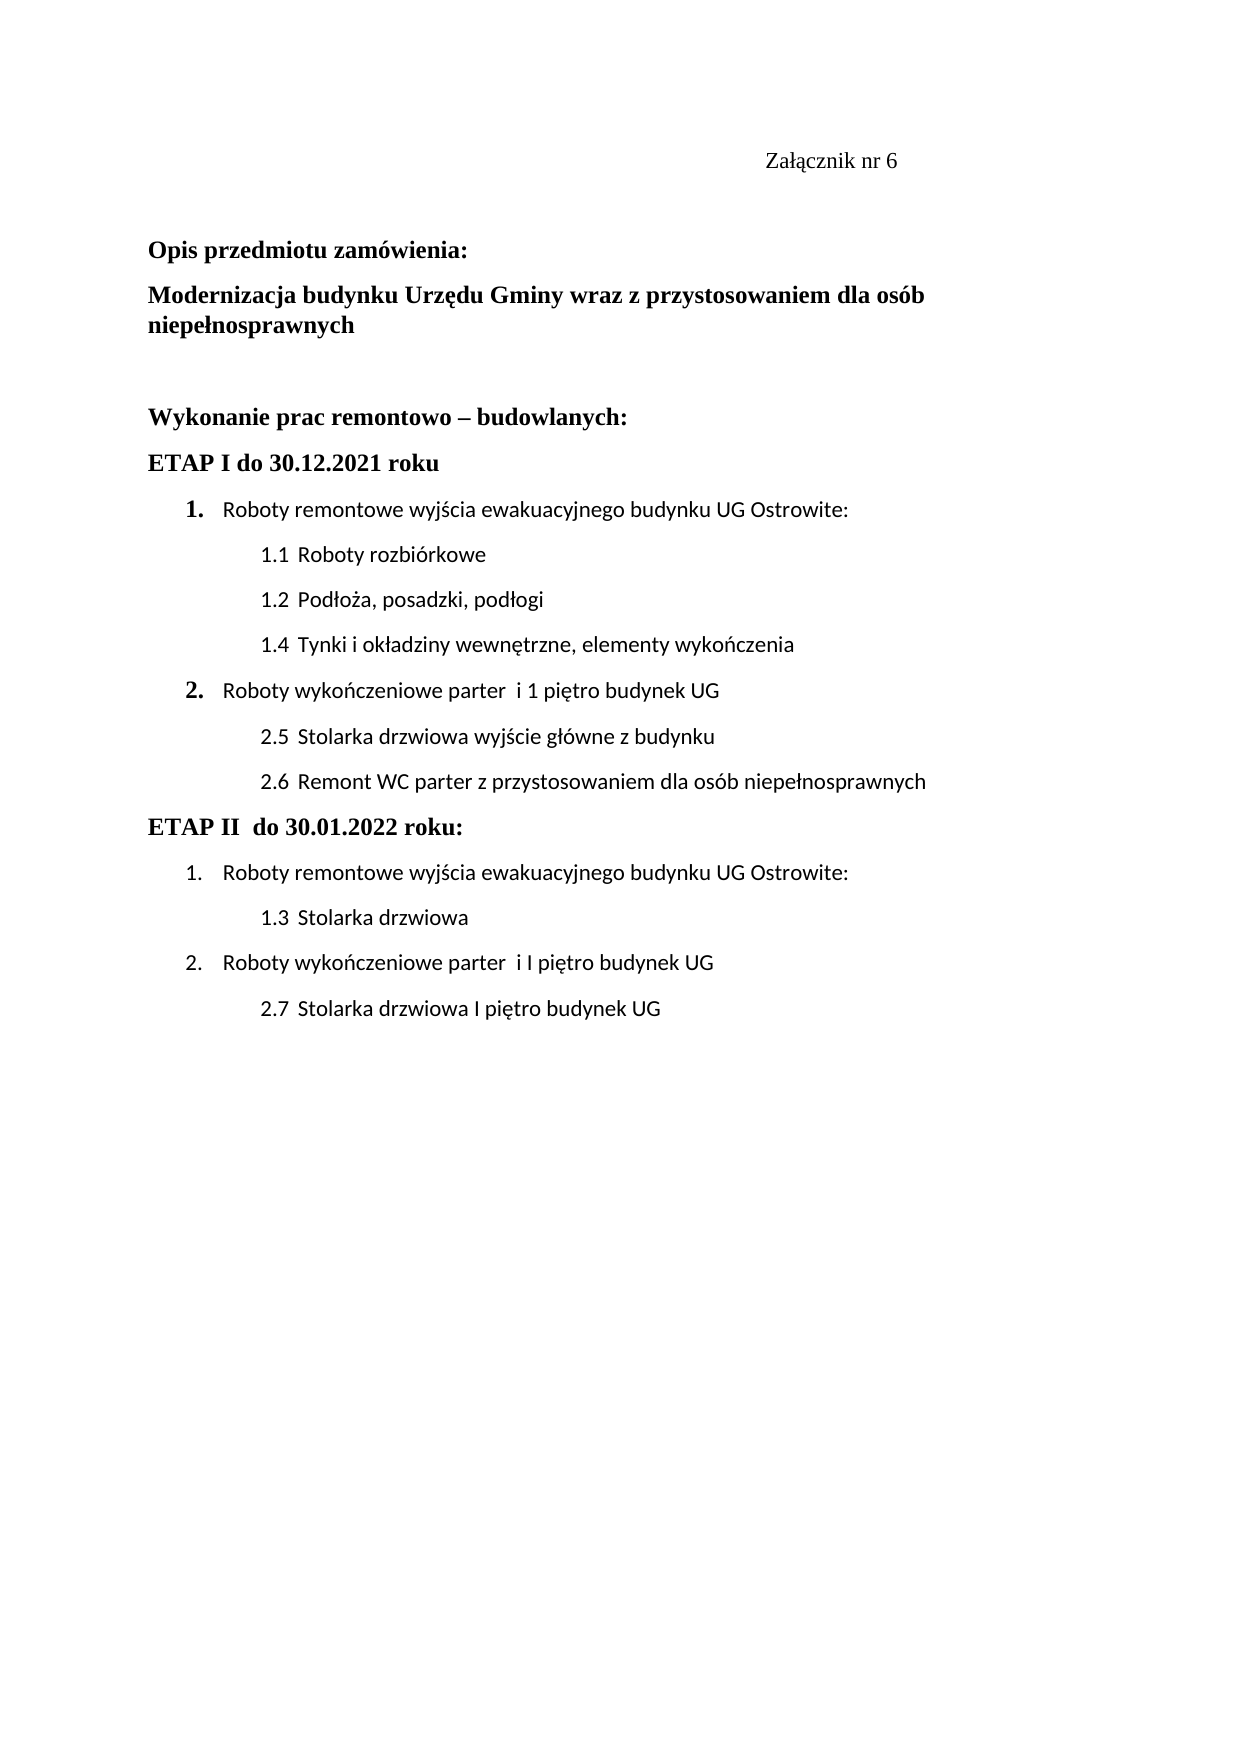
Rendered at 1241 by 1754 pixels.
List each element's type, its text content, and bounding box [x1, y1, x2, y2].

text Modernizacja budynku Urzędu Gminy wraz z przystosowaniem dla osób niepełnosprawnych [148, 281, 1093, 339]
list Remont WC parter z przystosowaniem dla osób niepełnosprawnych [260, 767, 1093, 795]
text Opis przedmiotu zamówienia: [148, 235, 1093, 263]
list Roboty remontowe wyjścia ewakuacyjnego budynku UG Ostrowite: [185, 858, 1093, 886]
list Roboty rozbiórkowe [260, 540, 1093, 568]
list Stolarka drzwiowa wyjście główne z budynku [260, 722, 1093, 750]
list Roboty wykończeniowe parter i 1 piętro budynek UG [185, 676, 1093, 704]
text ETAP I do 30.12.2021 roku [148, 448, 1093, 476]
text ETAP II do 30.01.2022 roku: [148, 812, 1093, 841]
list Podłoża, posadzki, podłogi [260, 585, 1093, 613]
text Wykonanie prac remontowo – budowlanych: [148, 402, 1093, 431]
list Roboty wykończeniowe parter i I piętro budynek UG [185, 948, 1093, 977]
list Stolarka drzwiowa [260, 903, 1093, 931]
text Załącznik nr 6 [148, 148, 1093, 174]
list Roboty remontowe wyjścia ewakuacyjnego budynku UG Ostrowite: [185, 494, 1093, 523]
list Stolarka drzwiowa I piętro budynek UG [260, 994, 1093, 1022]
list Tynki i okładziny wewnętrzne, elementy wykończenia [260, 630, 1093, 658]
